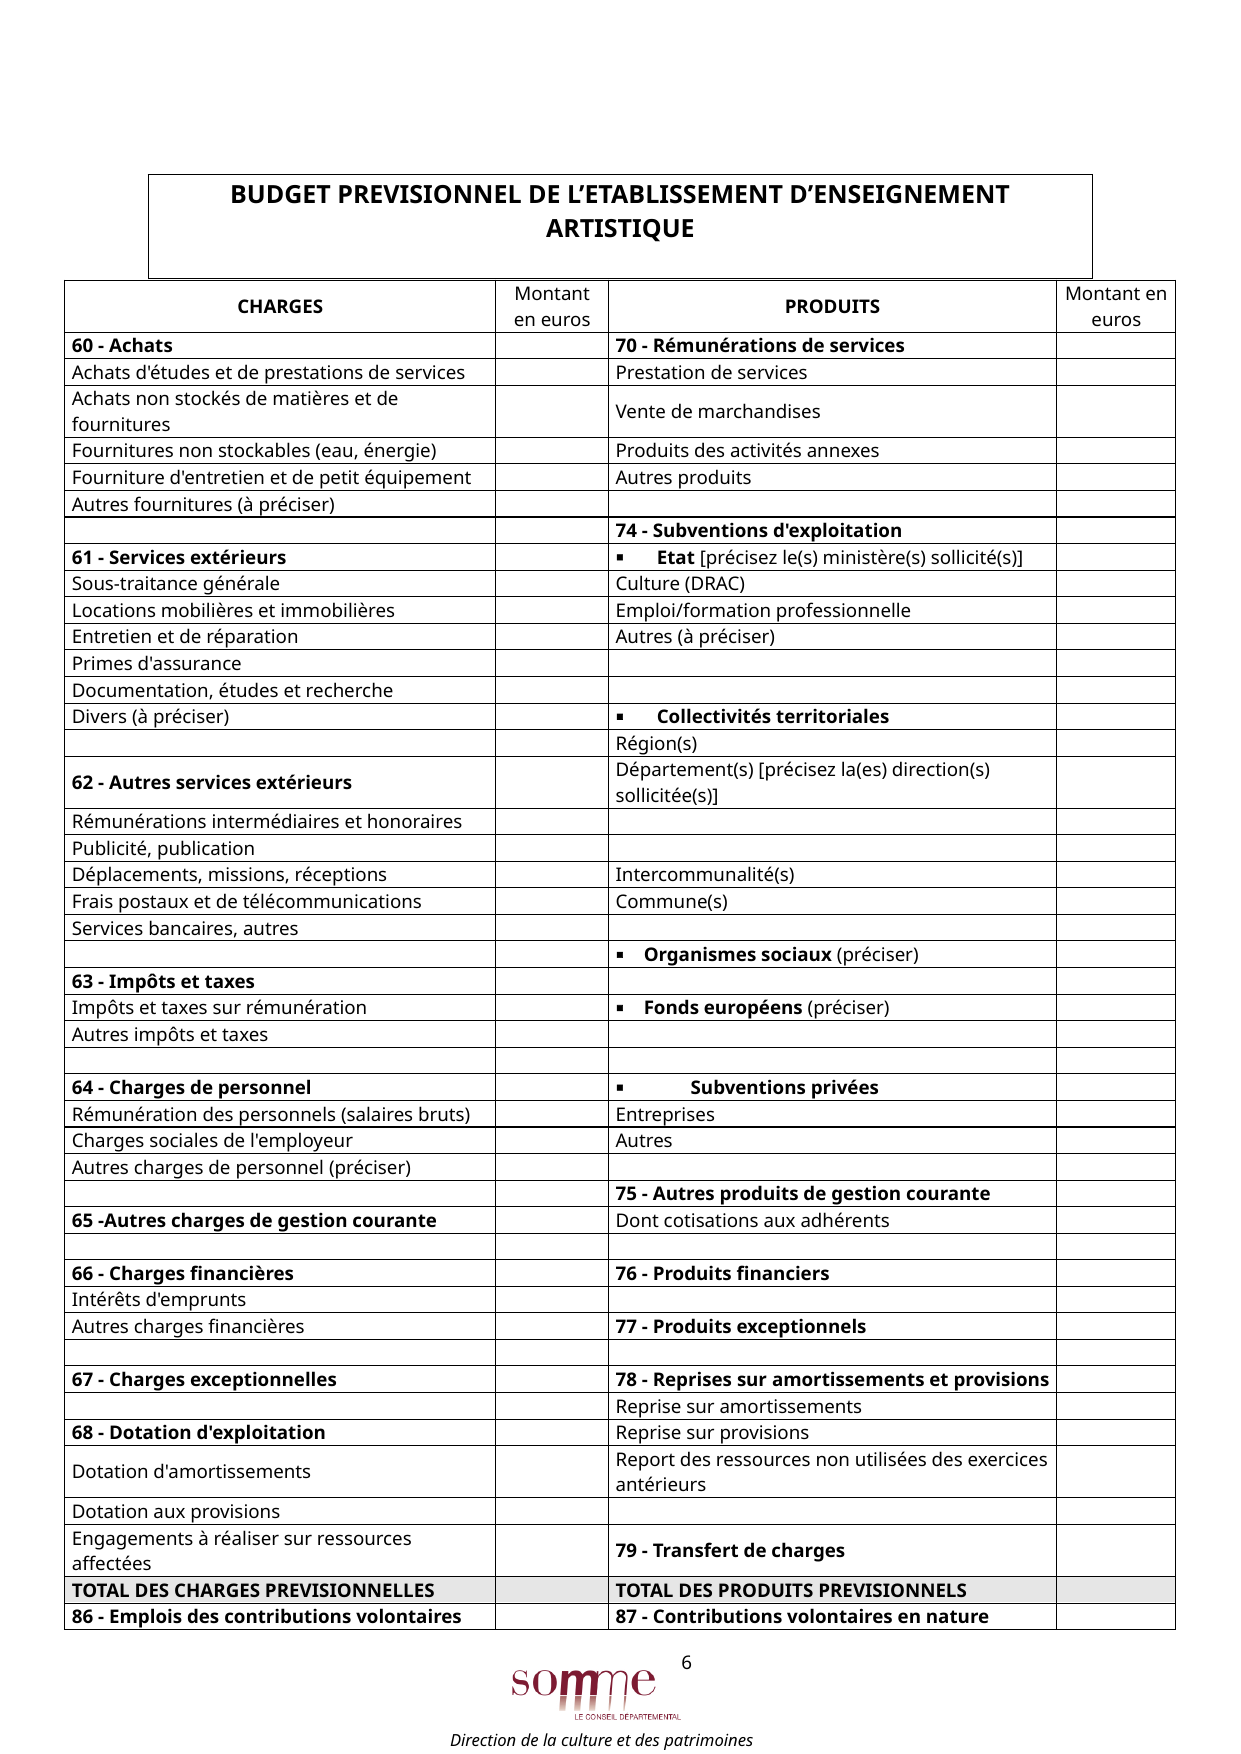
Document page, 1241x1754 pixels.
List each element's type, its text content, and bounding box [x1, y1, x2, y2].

table_cell  Subventions privées [609, 1074, 1056, 1100]
table_cell Fourniture d'entretien et de petit équipement [65, 464, 495, 490]
table_cell Autres (à préciser) [609, 624, 1056, 649]
table_cell [496, 677, 608, 702]
table_cell [1057, 888, 1175, 914]
table_cell [496, 1101, 608, 1126]
table_cell [496, 1207, 608, 1233]
table_cell [496, 1154, 608, 1179]
table_cell Intérêts d'emprunts [65, 1287, 495, 1312]
table_cell [609, 1048, 1056, 1073]
table_cell [496, 624, 608, 649]
table_header Montant en euros [1057, 281, 1175, 332]
table_cell 62 - Autres services extérieurs [65, 757, 495, 808]
table_cell [496, 1234, 608, 1259]
table_cell Frais postaux et de télécommunications [65, 888, 495, 914]
table_header Montant en euros [496, 281, 608, 332]
table_cell [609, 968, 1056, 993]
table_cell [1057, 1207, 1175, 1233]
table_cell [609, 1340, 1056, 1365]
table_cell Sous-traitance générale [65, 571, 495, 596]
table_cell [496, 941, 608, 967]
table_cell [1057, 1340, 1175, 1365]
table_cell [496, 1498, 608, 1524]
table_cell [496, 809, 608, 834]
table_cell [1057, 835, 1175, 861]
table_cell 61 - Services extérieurs [65, 544, 495, 569]
table_cell Rémunération des personnels (salaires bruts) [65, 1101, 495, 1126]
table_cell [496, 1420, 608, 1445]
table_cell Charges sociales de l'employeur [65, 1128, 495, 1153]
table_cell  Organismes sociaux (préciser) [609, 941, 1056, 967]
table_cell [1057, 1446, 1175, 1497]
table_cell [496, 888, 608, 914]
table_cell Autres fournitures (à préciser) [65, 491, 495, 516]
table_cell [1057, 1420, 1175, 1445]
table_cell Locations mobilières et immobilières [65, 597, 495, 623]
table_cell 63 - Impôts et taxes [65, 968, 495, 993]
table_cell [496, 491, 608, 516]
table_cell Fournitures non stockables (eau, énergie) [65, 438, 495, 463]
table_cell [1057, 1074, 1175, 1100]
table_cell [609, 677, 1056, 702]
table_cell 70 - Rémunérations de services [609, 333, 1056, 358]
table_header CHARGES [65, 281, 495, 332]
table_cell [1057, 1234, 1175, 1259]
table_cell [496, 1260, 608, 1286]
table_cell 77 - Produits exceptionnels [609, 1313, 1056, 1339]
table_cell [1057, 1260, 1175, 1286]
table_cell 67 - Charges exceptionnelles [65, 1366, 495, 1392]
table_cell [496, 704, 608, 729]
table_cell [1057, 941, 1175, 967]
table_cell  Etat [précisez le(s) ministère(s) sollicité(s)] [609, 544, 1056, 569]
table_cell [1057, 650, 1175, 676]
table_cell Autres charges financières [65, 1313, 495, 1339]
table_cell [1057, 1048, 1175, 1073]
table_cell [1057, 1366, 1175, 1392]
table_cell Documentation, études et recherche [65, 677, 495, 702]
table_cell [496, 544, 608, 569]
table_cell [496, 386, 608, 437]
table_cell [496, 1366, 608, 1392]
table_cell Autres charges de personnel (préciser) [65, 1154, 495, 1179]
table_cell [496, 1021, 608, 1047]
table_cell 66 - Charges financières [65, 1260, 495, 1286]
table_cell [1057, 571, 1175, 596]
table_cell [1057, 1128, 1175, 1153]
table_cell Impôts et taxes sur rémunération [65, 995, 495, 1020]
table_cell [1057, 1287, 1175, 1312]
table_cell [609, 650, 1056, 676]
table_cell [496, 968, 608, 993]
table_cell [65, 1393, 495, 1418]
table_cell [496, 650, 608, 676]
table_cell [1057, 333, 1175, 358]
table_cell [65, 1340, 495, 1365]
table_cell [496, 862, 608, 887]
table_cell [496, 1604, 608, 1629]
table_cell [1057, 597, 1175, 623]
table_cell [609, 915, 1056, 940]
table_cell [496, 1287, 608, 1312]
table_cell 78 - Reprises sur amortissements et provisions [609, 1366, 1056, 1392]
table_cell [609, 1234, 1056, 1259]
table_cell Département(s) [précisez la(es) direction(s) sollicitée(s)] [609, 757, 1056, 808]
table_cell [1057, 438, 1175, 463]
table_cell [1057, 1393, 1175, 1418]
table_cell Région(s) [609, 730, 1056, 756]
table_cell Divers (à préciser) [65, 704, 495, 729]
table_cell [496, 1074, 608, 1100]
table_cell [496, 1446, 608, 1497]
table_cell [609, 1021, 1056, 1047]
table_cell [1057, 1021, 1175, 1047]
table_cell Rémunérations intermédiaires et honoraires [65, 809, 495, 834]
table_cell [1057, 730, 1175, 756]
table_cell [65, 1181, 495, 1206]
table_cell [1057, 1525, 1175, 1576]
table_cell [1057, 464, 1175, 490]
table_cell [65, 730, 495, 756]
table_cell [1057, 915, 1175, 940]
table_cell 75 - Autres produits de gestion courante [609, 1181, 1056, 1206]
table_cell [609, 1498, 1056, 1524]
table_cell [496, 1313, 608, 1339]
table_cell [1057, 757, 1175, 808]
table_cell [609, 835, 1056, 861]
table_cell Prestation de services [609, 359, 1056, 385]
table_cell Dont cotisations aux adhérents [609, 1207, 1056, 1233]
table_cell [496, 1128, 608, 1153]
table_cell [609, 1287, 1056, 1312]
table_cell [1057, 624, 1175, 649]
table_cell 68 - Dotation d'exploitation [65, 1420, 495, 1445]
table_cell Engagements à réaliser sur ressources affectées [65, 1525, 495, 1576]
table_cell Commune(s) [609, 888, 1056, 914]
table_cell [1057, 386, 1175, 437]
table_cell 79 - Transfert de charges [609, 1525, 1056, 1576]
table_cell Déplacements, missions, réceptions [65, 862, 495, 887]
table_cell [1057, 1313, 1175, 1339]
table_cell [65, 1048, 495, 1073]
table_cell [496, 1525, 608, 1576]
table_cell [496, 1340, 608, 1365]
table_cell  Fonds européens (préciser) [609, 995, 1056, 1020]
table_cell [1057, 677, 1175, 702]
table_cell [1057, 359, 1175, 385]
table_cell [1057, 1181, 1175, 1206]
table_cell Reprise sur amortissements [609, 1393, 1056, 1418]
table_cell [496, 835, 608, 861]
table_cell Produits des activités annexes [609, 438, 1056, 463]
table_cell 60 - Achats [65, 333, 495, 358]
table_header PRODUITS [609, 281, 1056, 332]
table_cell [496, 597, 608, 623]
table_cell [496, 1577, 608, 1602]
table_cell 87 - Contributions volontaires en nature [609, 1604, 1056, 1629]
text BUDGET PREVISIONNEL DE L’ETABLISSEMENT D’ENSEIGNEMENT ARTISTIQUE [149, 175, 1092, 245]
table_cell Dotation aux provisions [65, 1498, 495, 1524]
table_cell [65, 1234, 495, 1259]
table_cell Dotation d'amortissements [65, 1446, 495, 1497]
table_cell TOTAL DES PRODUITS PREVISIONNELS [609, 1577, 1056, 1602]
table_cell [65, 941, 495, 967]
table_cell [1057, 968, 1175, 993]
table_cell Achats non stockés de matières et de fournitures [65, 386, 495, 437]
table_cell [65, 518, 495, 543]
table_cell TOTAL DES CHARGES PREVISIONNELLES [65, 1577, 495, 1602]
table_cell 76 - Produits financiers [609, 1260, 1056, 1286]
table_cell Achats d'études et de prestations de services [65, 359, 495, 385]
table_cell [1057, 491, 1175, 516]
table_cell [1057, 544, 1175, 569]
table_cell Autres produits [609, 464, 1056, 490]
table_cell [1057, 1604, 1175, 1629]
table_cell [1057, 1101, 1175, 1126]
table_cell [609, 491, 1056, 516]
table_cell [496, 1393, 608, 1418]
table_cell [496, 757, 608, 808]
table_cell [1057, 704, 1175, 729]
table_cell [496, 571, 608, 596]
table_cell [496, 518, 608, 543]
table_cell Autres impôts et taxes [65, 1021, 495, 1047]
table_cell [1057, 809, 1175, 834]
table_cell 86 - Emplois des contributions volontaires [65, 1604, 495, 1629]
table_cell Intercommunalité(s) [609, 862, 1056, 887]
table_cell 64 - Charges de personnel [65, 1074, 495, 1100]
table_cell Publicité, publication [65, 835, 495, 861]
table_cell  Collectivités territoriales [609, 704, 1056, 729]
table_cell Vente de marchandises [609, 386, 1056, 437]
table_cell Autres [609, 1128, 1056, 1153]
table_cell Report des ressources non utilisées des exercices antérieurs [609, 1446, 1056, 1497]
table_cell [609, 1154, 1056, 1179]
table_cell [496, 730, 608, 756]
table_cell Entreprises [609, 1101, 1056, 1126]
table_cell [496, 915, 608, 940]
table_cell [1057, 995, 1175, 1020]
table_cell 65 -Autres charges de gestion courante [65, 1207, 495, 1233]
table_cell 74 - Subventions d'exploitation [609, 518, 1056, 543]
table_cell [496, 1048, 608, 1073]
table_cell [496, 995, 608, 1020]
table_cell [496, 359, 608, 385]
table_cell [496, 464, 608, 490]
table_cell [1057, 862, 1175, 887]
table_cell Services bancaires, autres [65, 915, 495, 940]
table_cell [496, 1181, 608, 1206]
table_cell Entretien et de réparation [65, 624, 495, 649]
table_cell [1057, 518, 1175, 543]
table_cell [609, 809, 1056, 834]
table_cell [1057, 1154, 1175, 1179]
table_cell Primes d'assurance [65, 650, 495, 676]
table_cell [496, 438, 608, 463]
table_cell [1057, 1577, 1175, 1602]
table_cell Reprise sur provisions [609, 1420, 1056, 1445]
table_cell Culture (DRAC) [609, 571, 1056, 596]
table_cell [496, 333, 608, 358]
table_cell Emploi/formation professionnelle [609, 597, 1056, 623]
table_cell [1057, 1498, 1175, 1524]
